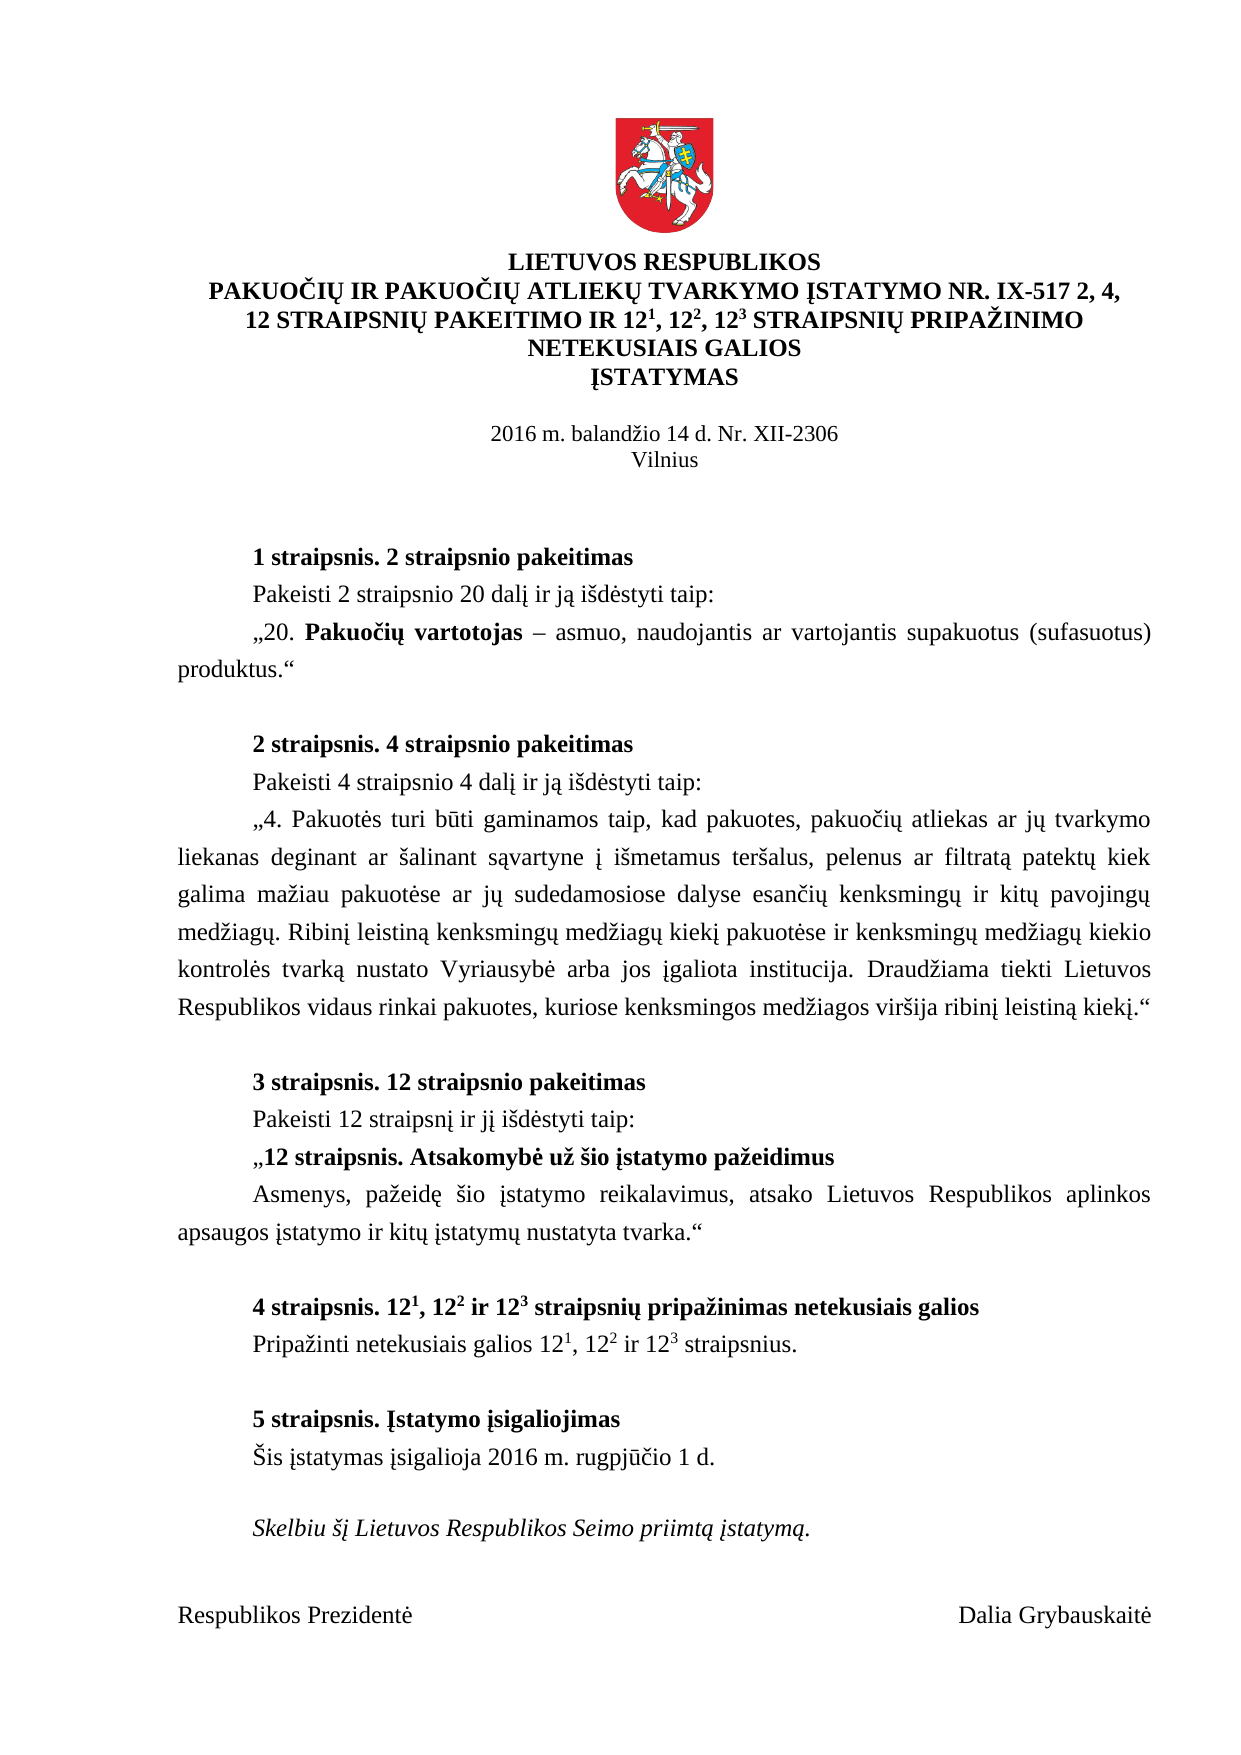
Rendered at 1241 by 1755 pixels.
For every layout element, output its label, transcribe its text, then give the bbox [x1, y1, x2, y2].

text ĮSTATYMAS [177, 362, 1152, 391]
text Pakeisti 2 straipsnio 20 dalį ir ją išdėstyti taip: [177, 570, 1152, 608]
text 4 straipsnis. 121, 122 ir 123 straipsnių pripažinimas netekusiais galios [177, 1283, 1152, 1320]
text 2016 m. balandžio 14 d. Nr. XII-2306 [177, 420, 1152, 446]
text Respublikos Prezidentė Dalia Grybauskaitė [177, 1600, 1152, 1628]
text 5 straipsnis. Įstatymo įsigaliojimas [177, 1395, 1152, 1433]
text „20. Pakuočių vartotojas – asmuo, naudojantis ar vartojantis supakuotus (sufasuotus) produktus.“ [177, 608, 1152, 683]
text 3 straipsnis. 12 straipsnio pakeitimas [177, 1058, 1152, 1095]
text LIETUVOS RESPUBLIKOS [177, 247, 1152, 276]
text „12 straipsnis. Atsakomybė už šio įstatymo pažeidimus [177, 1133, 1152, 1170]
text PAKUOČIŲ IR PAKUOČIŲ ATLIEKŲ TVARKYMO ĮSTATYMO NR. IX-517 2, 4, 12 STRAIPSNIŲ PAKEITIMO IR 121, 122, 123 STRAIPSNIŲ PRIPAŽINIMO NETEKUSIAIS GALIOS [177, 276, 1152, 362]
text Pripažinti netekusiais galios 121, 122 ir 123 straipsnius. [177, 1320, 1152, 1358]
text 1 straipsnis. 2 straipsnio pakeitimas [177, 533, 1152, 570]
text Vilnius [177, 446, 1152, 472]
text Pakeisti 4 straipsnio 4 dalį ir ją išdėstyti taip: [177, 758, 1152, 795]
text „4. Pakuotės turi būti gaminamos taip, kad pakuotes, pakuočių atliekas ar jų tvarkymo liekanas deginant ar šalinant sąvartyne į išmetamus teršalus, pelenus ar filtratą patektų kiek galima mažiau pakuotėse ar jų sudedamosiose dalyse esančių kenksmingų ir kitų pavojingų medžiagų. Ribinį leistiną kenksmingų medžiagų kiekį pakuotėse ir kenksmingų medžiagų kiekio kontrolės tvarką nustato Vyriausybė arba jos įgaliota institucija. Draudžiama tiekti Lietuvos Respublikos vidaus rinkai pakuotes, kuriose kenksmingos medžiagos viršija ribinį leistiną kiekį.“ [177, 795, 1152, 1020]
text Pakeisti 12 straipsnį ir jį išdėstyti taip: [177, 1095, 1152, 1133]
text 2 straipsnis. 4 straipsnio pakeitimas [177, 720, 1152, 758]
text Šis įstatymas įsigalioja 2016 m. rugpjūčio 1 d. [177, 1433, 1152, 1470]
text Skelbiu šį Lietuvos Respublikos Seimo priimtą įstatymą. [177, 1513, 1152, 1542]
text Asmenys, pažeidę šio įstatymo reikalavimus, atsako Lietuvos Respublikos aplinkos apsaugos įstatymo ir kitų įstatymų nustatyta tvarka.“ [177, 1170, 1152, 1245]
